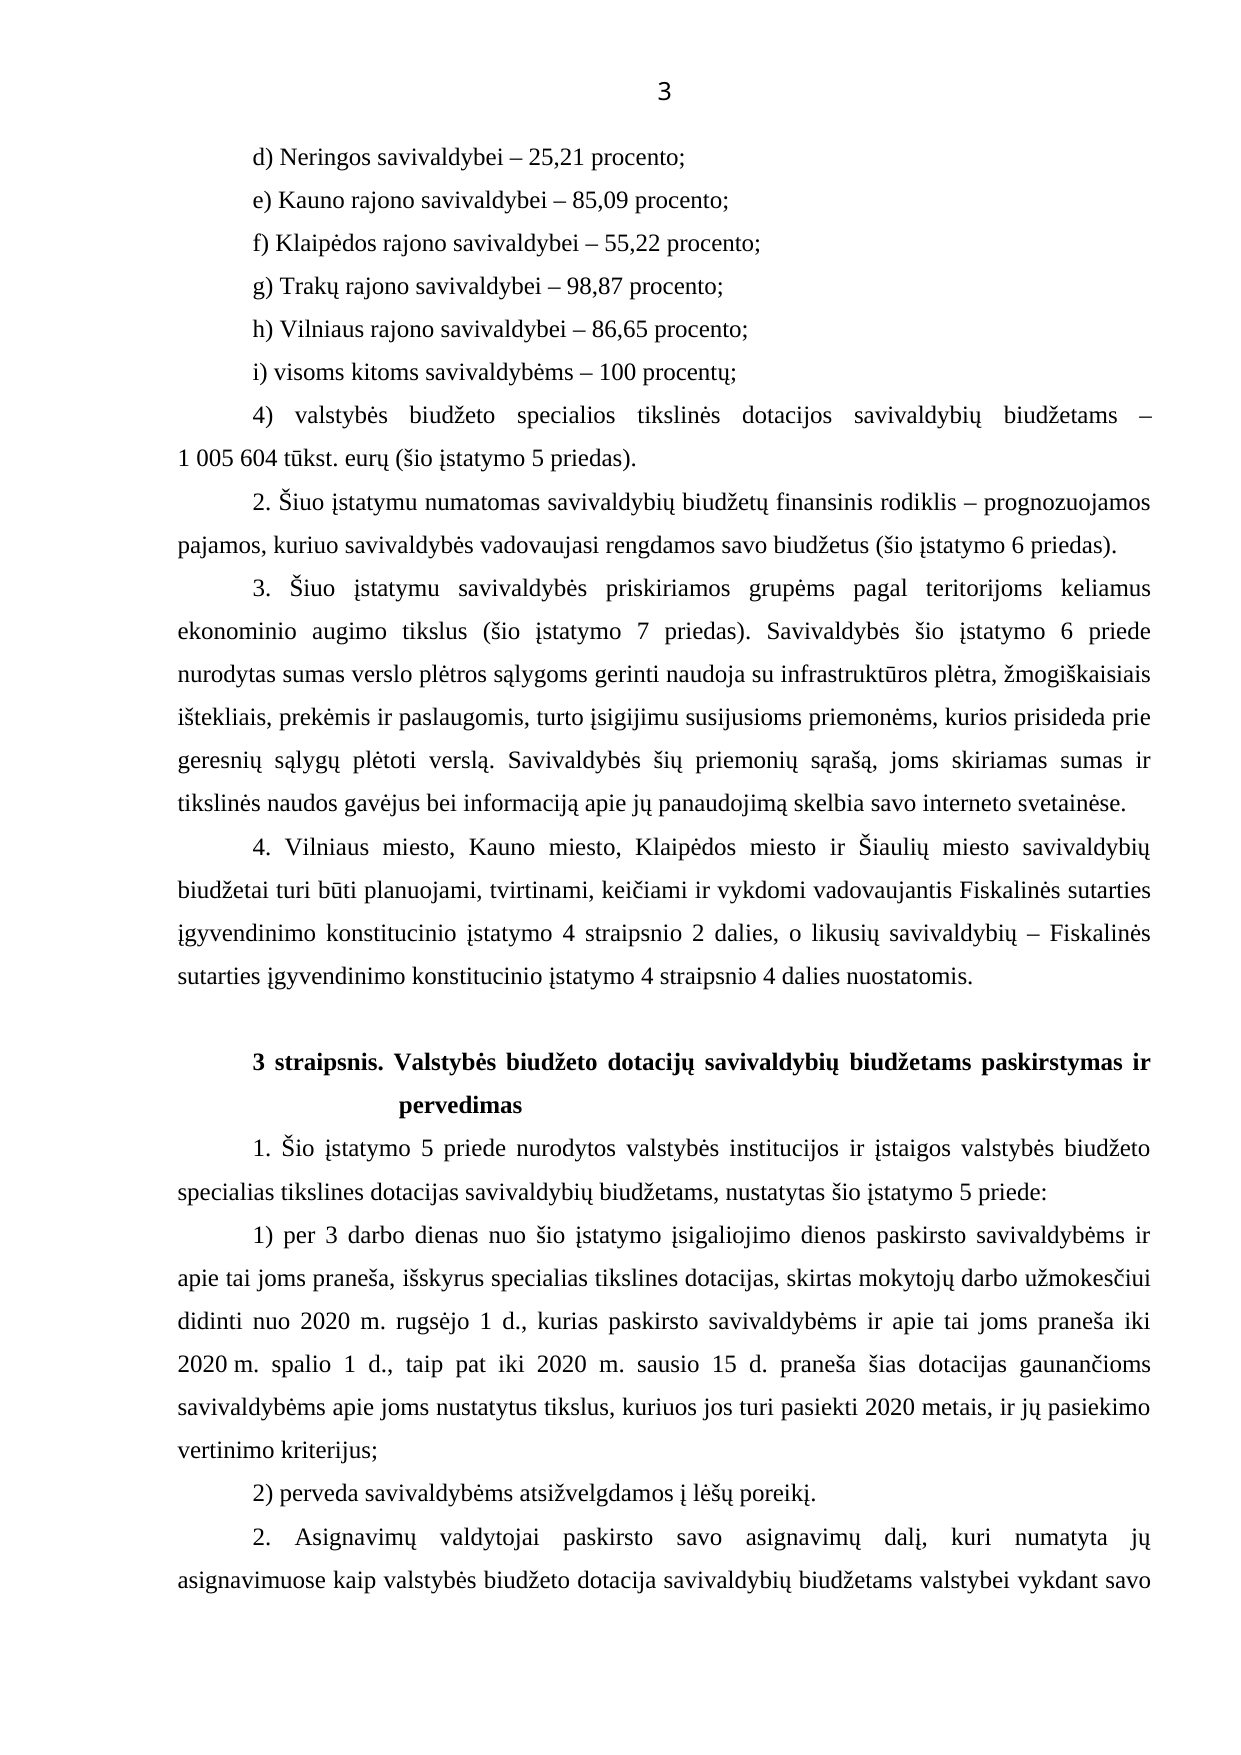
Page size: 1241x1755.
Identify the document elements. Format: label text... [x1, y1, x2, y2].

text 3 straipsnis. Valstybės biudžeto dotacijų savivaldybių biudžetams paskirstymas ir pervedimas [252, 1047, 1152, 1119]
text g) Trakų rajono savivaldybei – 98,87 procento; [177, 271, 1152, 300]
text i) visoms kitoms savivaldybėms – 100 procentų; [177, 357, 1152, 386]
text 4) valstybės biudžeto specialios tikslinės dotacijos savivaldybių biudžetams – 1 005 604 tūkst. eurų (šio įstatymo 5 priedas). [177, 400, 1152, 472]
text 2. Asignavimų valdytojai paskirsto savo asignavimų dalį, kuri numatyta jų asignavimuose kaip valstybės biudžeto dotacija savivaldybių biudžetams valstybei vykdant savo [177, 1522, 1152, 1593]
text h) Vilniaus rajono savivaldybei – 86,65 procento; [177, 314, 1152, 343]
text 2) perveda savivaldybėms atsižvelgdamos į lėšų poreikį. [177, 1478, 1152, 1507]
text 1) per 3 darbo dienas nuo šio įstatymo įsigaliojimo dienos paskirsto savivaldybėms ir apie tai joms praneša, išskyrus specialias tikslines dotacijas, skirtas mokytojų darbo užmokesčiui didinti nuo 2020 m. rugsėjo 1 d., kurias paskirsto savivaldybėms ir apie tai joms praneša iki 2020 m. spalio 1 d., taip pat iki 2020 m. sausio 15 d. praneša šias dotacijas gaunančioms savivaldybėms apie joms nustatytus tikslus, kuriuos jos turi pasiekti 2020 metais, ir jų pasiekimo vertinimo kriterijus; [177, 1220, 1152, 1464]
text d) Neringos savivaldybei – 25,21 procento; [177, 142, 1152, 170]
text 1. Šio įstatymo 5 priede nurodytos valstybės institucijos ir įstaigos valstybės biudžeto specialias tikslines dotacijas savivaldybių biudžetams, nustatytas šio įstatymo 5 priede: [177, 1133, 1152, 1205]
text f) Klaipėdos rajono savivaldybei – 55,22 procento; [177, 228, 1152, 257]
text e) Kauno rajono savivaldybei – 85,09 procento; [177, 185, 1152, 213]
text 2. Šiuo įstatymu numatomas savivaldybių biudžetų finansinis rodiklis – prognozuojamos pajamos, kuriuo savivaldybės vadovaujasi rengdamos savo biudžetus (šio įstatymo 6 priedas). [177, 487, 1152, 558]
text 3. Šiuo įstatymu savivaldybės priskiriamos grupėms pagal teritorijoms keliamus ekonominio augimo tikslus (šio įstatymo 7 priedas). Savivaldybės šio įstatymo 6 priede nurodytas sumas verslo plėtros sąlygoms gerinti naudoja su infrastruktūros plėtra, žmogiškaisiais ištekliais, prekėmis ir paslaugomis, turto įsigijimu susijusioms priemonėms, kurios prisideda prie geresnių sąlygų plėtoti verslą. Savivaldybės šių priemonių sąrašą, joms skiriamas sumas ir tikslinės naudos gavėjus bei informaciją apie jų panaudojimą skelbia savo interneto svetainėse. [177, 573, 1152, 817]
text 4. Vilniaus miesto, Kauno miesto, Klaipėdos miesto ir Šiaulių miesto savivaldybių biudžetai turi būti planuojami, tvirtinami, keičiami ir vykdomi vadovaujantis Fiskalinės sutarties įgyvendinimo konstitucinio įstatymo 4 straipsnio 2 dalies, o likusių savivaldybių – Fiskalinės sutarties įgyvendinimo konstitucinio įstatymo 4 straipsnio 4 dalies nuostatomis. [177, 832, 1152, 990]
